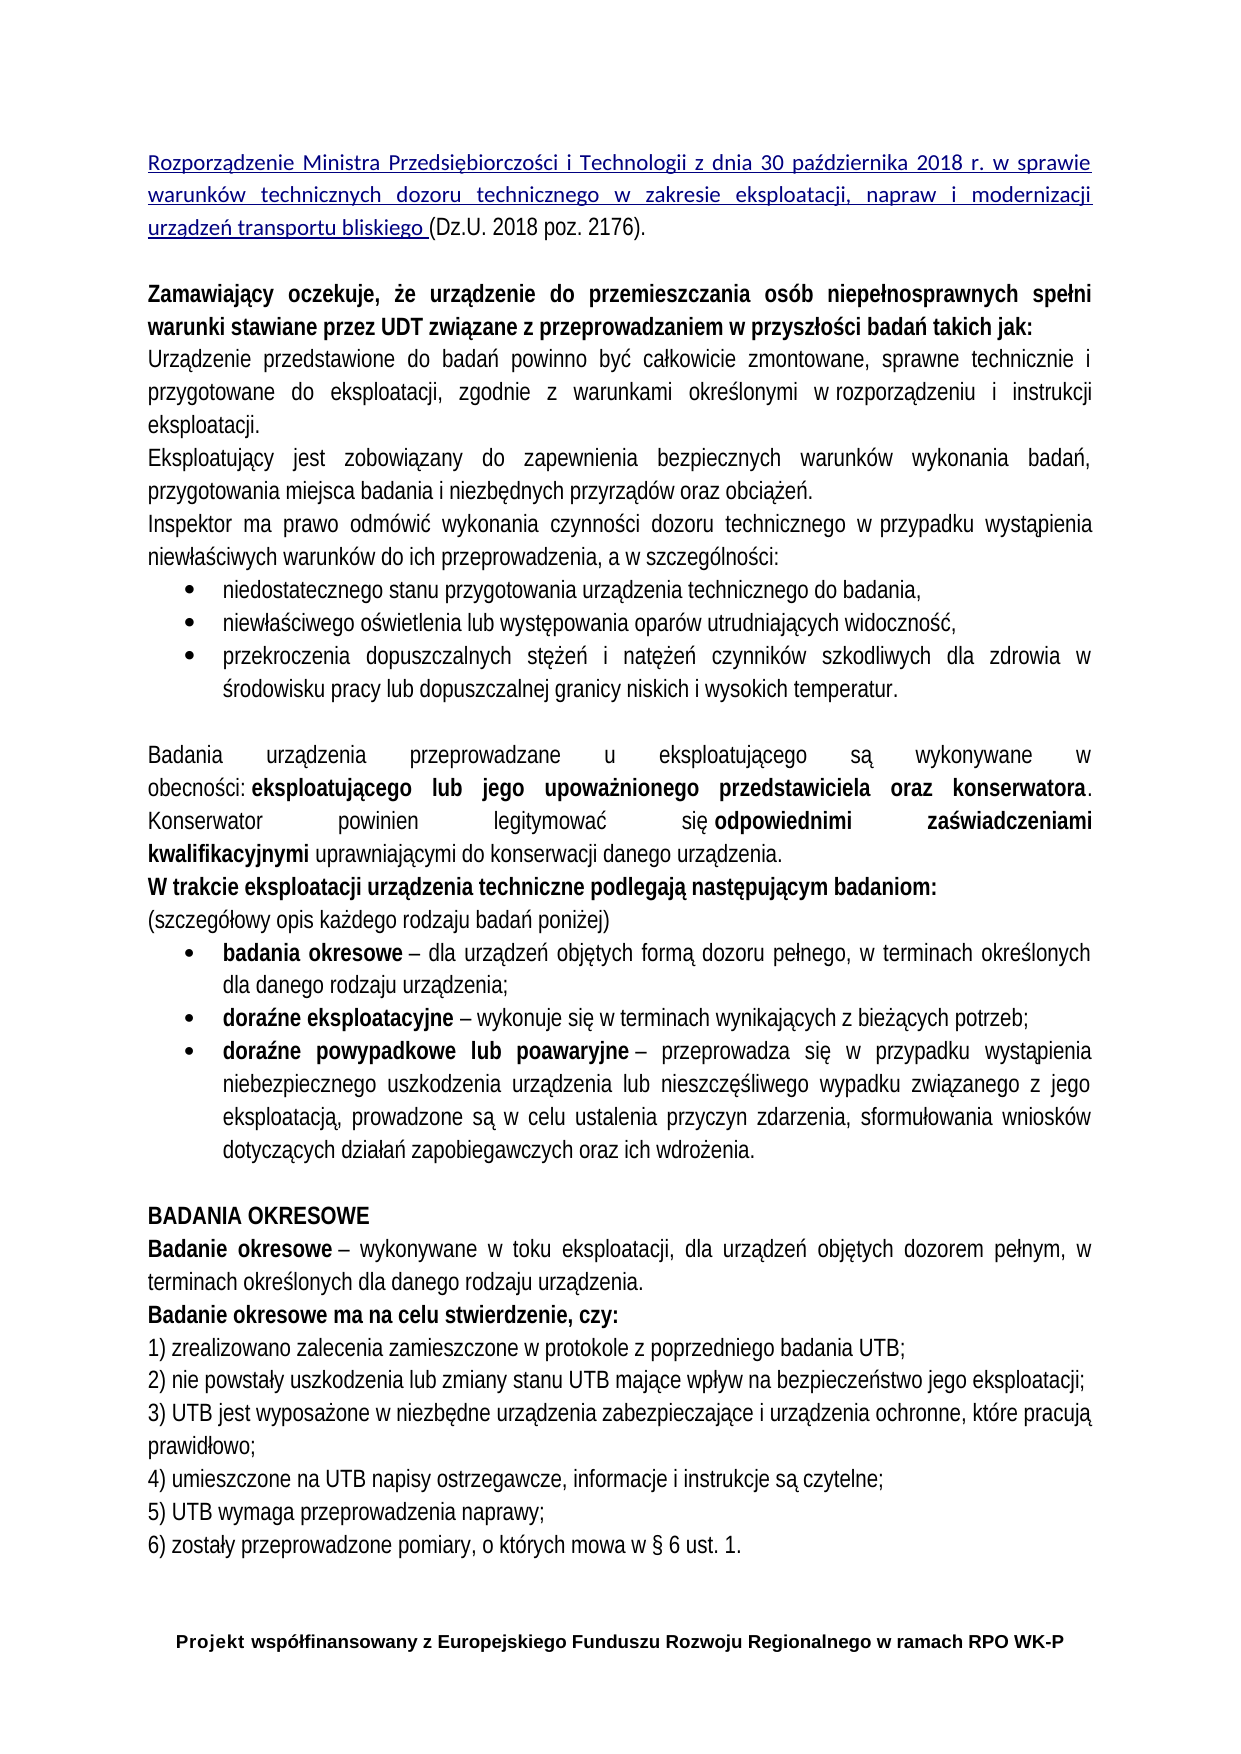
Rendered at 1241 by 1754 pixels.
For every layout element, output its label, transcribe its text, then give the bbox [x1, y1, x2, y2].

list niedostatecznego stanu przygotowania urządzenia technicznego do badania, [185, 575, 1093, 604]
text Badanie okresowe – wykonywane w toku eksploatacji, dla urządzeń objętych dozorem pełnym, w terminach określonych dla danego rodzaju urządzenia. [148, 1234, 1093, 1295]
text (szczegółowy opis każdego rodzaju badań poniżej) [148, 904, 1093, 933]
text 1) zrealizowano zalecenia zamieszczone w protokole z poprzedniego badania UTB; [148, 1332, 1093, 1361]
text Urządzenie przedstawione do badań powinno być całkowicie zmontowane, sprawne technicznie i przygotowane do eksploatacji, zgodnie z warunkami określonymi w rozporządzeniu i instrukcji eksploatacji. [148, 344, 1093, 439]
text 3) UTB jest wyposażone w niezbędne urządzenia zabezpieczające i urządzenia ochronne, które pracują prawidłowo; [148, 1398, 1093, 1460]
text Rozporządzenie Ministra Przedsiębiorczości i Technologii z dnia 30 października 2018 r. w sprawie warunków technicznych dozoru technicznego w zakresie eksploatacji, napraw i modernizacji [148, 148, 1093, 204]
text 2) nie powstały uszkodzenia lub zmiany stanu UTB mające wpływ na bezpieczeństwo jego eksploatacji; [148, 1365, 1093, 1394]
list doraźne powypadkowe lub poawaryjne – przeprowadza się w przypadku wystąpienia niebezpiecznego uszkodzenia urządzenia lub nieszczęśliwego wypadku związanego z jego eksploatacją, prowadzone są w celu ustalenia przyczyn zdarzenia, sformułowania wniosków dotyczących działań zapobiegawczych oraz ich wdrożenia. [185, 1036, 1093, 1164]
text 4) umieszczone na UTB napisy ostrzegawcze, informacje i instrukcje są czytelne; [148, 1464, 1093, 1493]
list przekroczenia dopuszczalnych stężeń i natężeń czynników szkodliwych dla zdrowia w środowisku pracy lub dopuszczalnej granicy niskich i wysokich temperatur. [185, 641, 1093, 703]
text Badania urządzenia przeprowadzane u eksploatującego są wykonywane w obecności: eksploatującego lub jego upoważnionego przedstawiciela oraz konserwatora. Konserwator powinien legitymować się odpowiednimi zaświadczeniami kwalifikacyjnymi uprawniającymi do konserwacji danego urządzenia. [148, 740, 1093, 867]
text urządzeń transportu bliskiego (Dz.U. 2018 poz. 2176). [148, 205, 1093, 241]
text Inspektor ma prawo odmówić wykonania czynności dozoru technicznego w przypadku wystąpienia niewłaściwych warunków do ich przeprowadzenia, a w szczególności: [148, 509, 1093, 571]
text BADANIA OKRESOWE [148, 1201, 1093, 1229]
text 5) UTB wymaga przeprowadzenia naprawy; [148, 1497, 1093, 1526]
text Badanie okresowe ma na celu stwierdzenie, czy: [148, 1299, 1093, 1328]
text 6) zostały przeprowadzone pomiary, o których mowa w § 6 ust. 1. [148, 1530, 1093, 1559]
list badania okresowe – dla urządzeń objętych formą dozoru pełnego, w terminach określonych dla danego rodzaju urządzenia; [185, 937, 1093, 999]
text Eksploatujący jest zobowiązany do zapewnienia bezpiecznych warunków wykonania badań, przygotowania miejsca badania i niezbędnych przyrządów oraz obciążeń. [148, 443, 1093, 505]
text W trakcie eksploatacji urządzenia techniczne podlegają następującym badaniom: [148, 872, 1093, 900]
list doraźne eksploatacyjne – wykonuje się w terminach wynikających z bieżących potrzeb; [185, 1003, 1093, 1032]
text Zamawiający oczekuje, że urządzenie do przemieszczania osób niepełnosprawnych spełni warunki stawiane przez UDT związane z przeprowadzaniem w przyszłości badań takich jak: [148, 278, 1093, 340]
list niewłaściwego oświetlenia lub występowania oparów utrudniających widoczność, [185, 608, 1093, 637]
